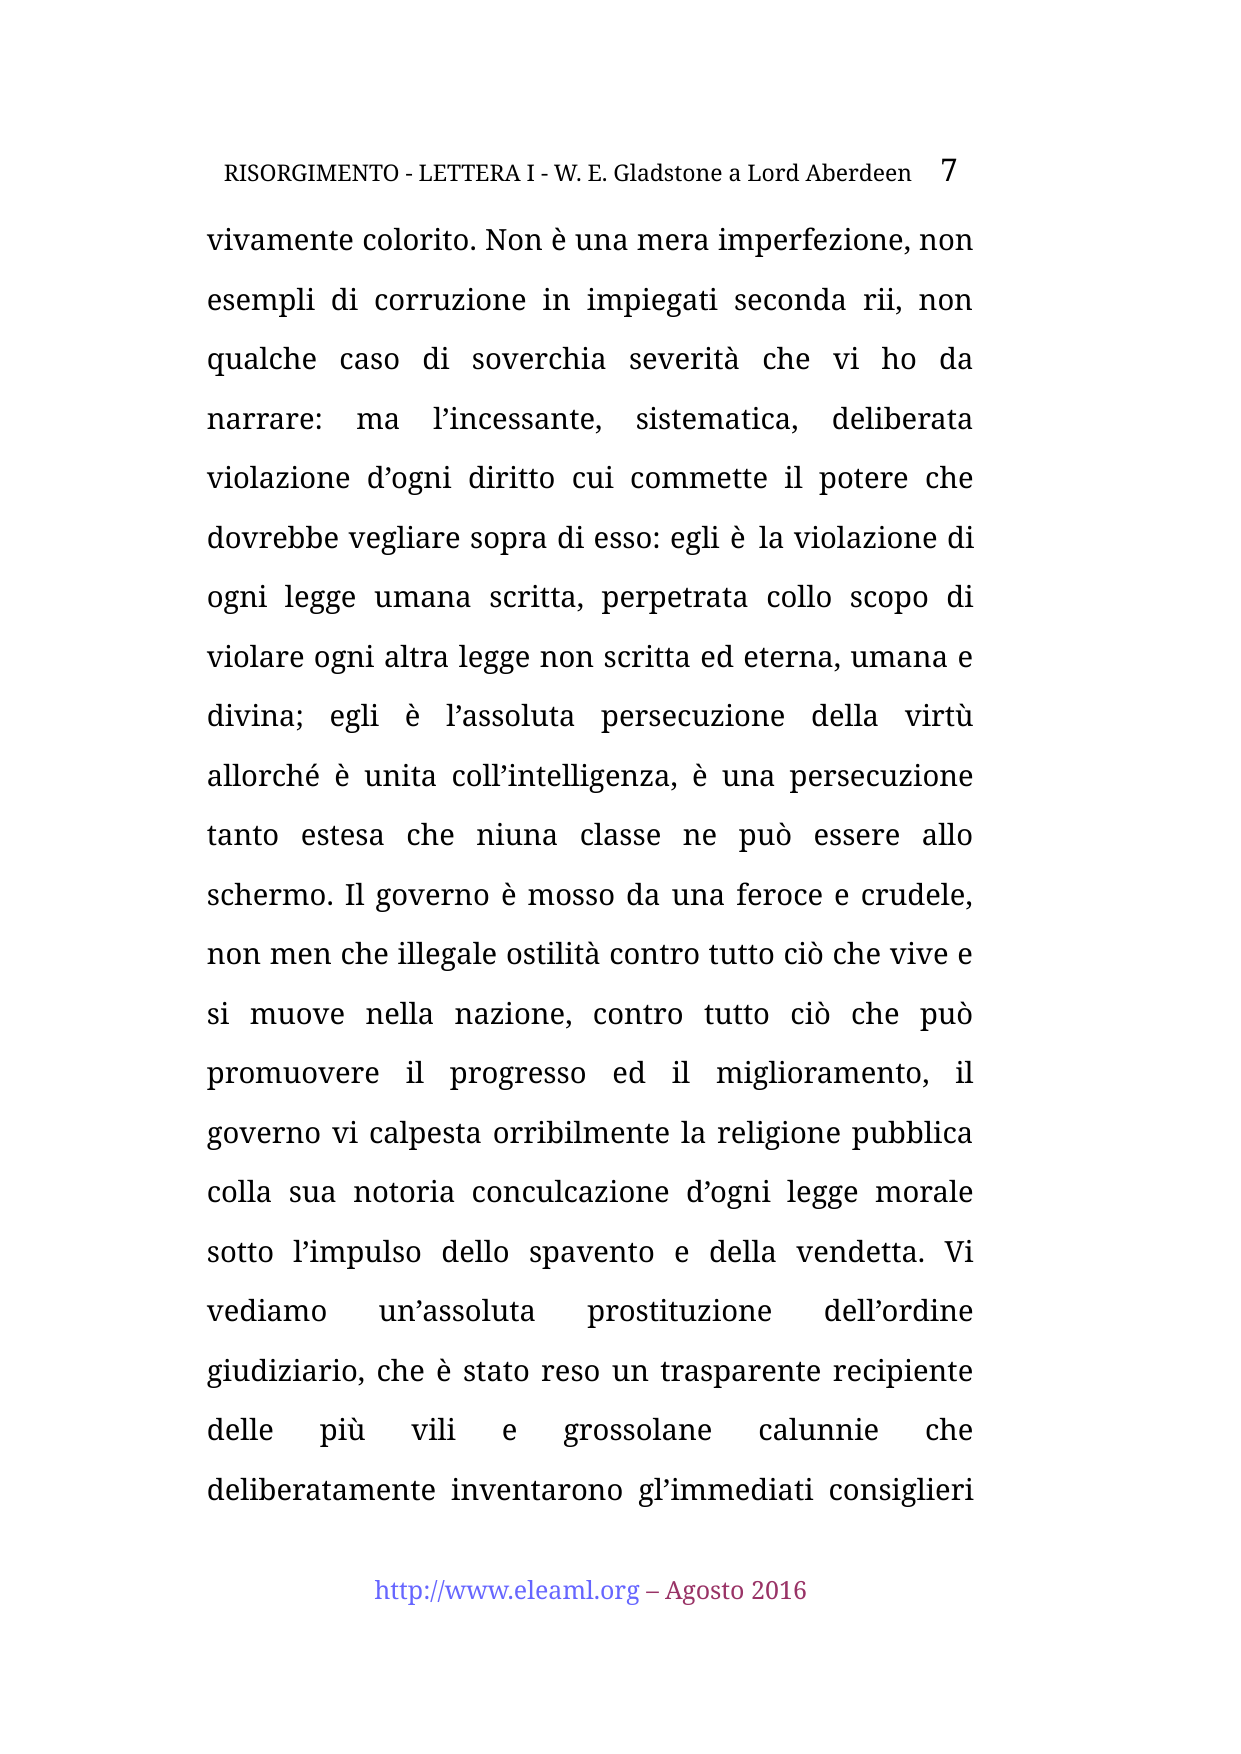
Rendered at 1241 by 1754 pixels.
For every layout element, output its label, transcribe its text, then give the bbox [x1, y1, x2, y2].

text vivamente colorito. Non è una mera imperfezione, non esempli di corruzione in impiegati seconda rii, non qualche caso di soverchia severità che vi ho da narrare: ma l’incessante, sistematica, deliberata violazione d’ogni diritto cui commette il potere che dovrebbe vegliare sopra di esso: egli è la violazione di ogni legge umana scritta, perpetrata collo scopo di violare ogni altra legge non scritta ed eterna, umana e divina; egli è l’assoluta persecuzione della virtù allorché è unita coll’intelligenza, è una persecuzione tanto estesa che niuna classe ne può essere allo schermo. Il governo è mosso da una feroce e crudele, non men che illegale ostilità contro tutto ciò che vive e si muove nella nazione, contro tutto ciò che può promuovere il progresso ed il miglioramento, il governo vi calpesta orribilmente la religione pubblica colla sua notoria conculcazione d’ogni legge morale sotto l’impulso dello spavento e della vendetta. Vi vediamo un’assoluta prostituzione dell’ordine giudiziario, che è stato reso un trasparente recipiente delle più vili e grossolane calunnie che deliberatamente inventarono gl’immediati consiglieri [207, 220, 974, 1508]
